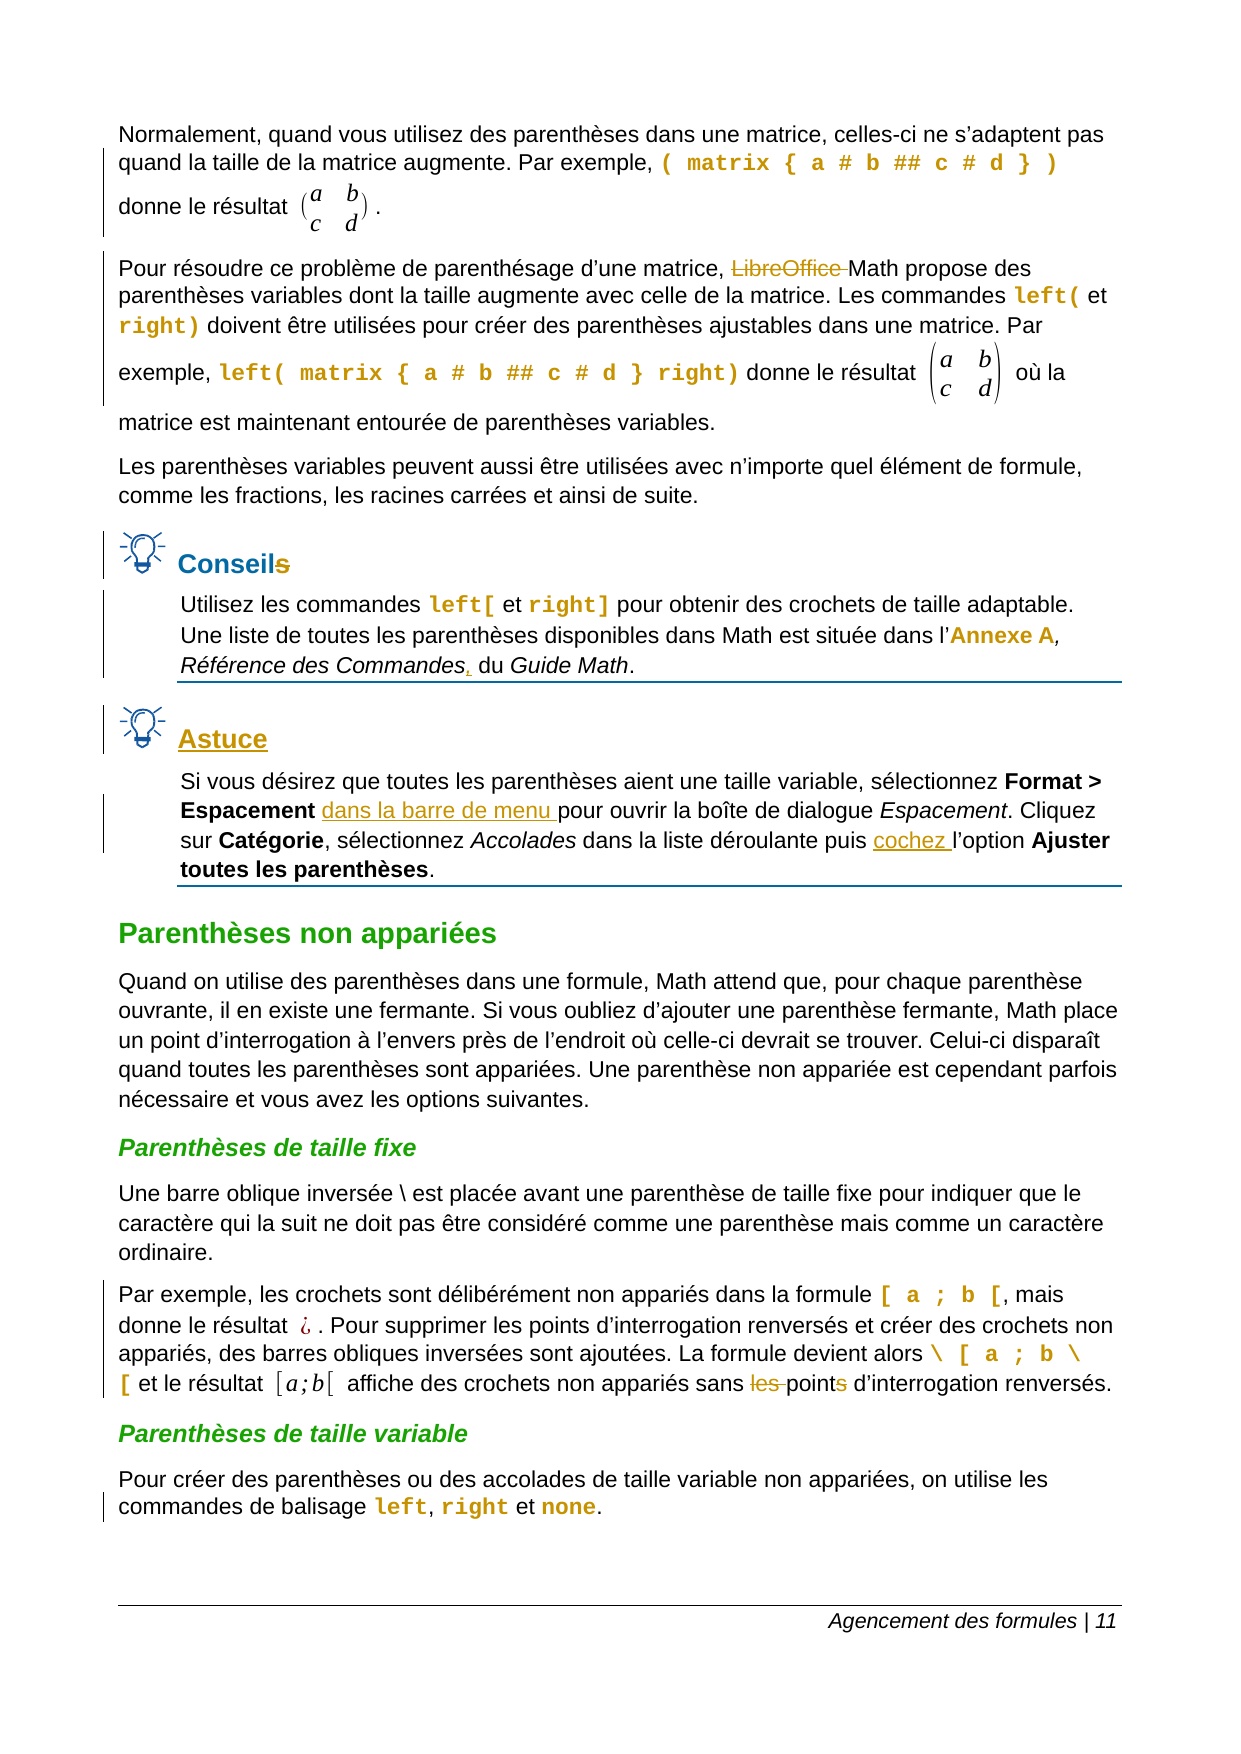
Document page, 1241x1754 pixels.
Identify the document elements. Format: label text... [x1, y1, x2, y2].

list Conseil [118, 531, 1122, 579]
subtitle Parenthèses de taille fixe [118, 1133, 1122, 1162]
text Si vous désirez que toutes les parenthèses aient une taille variable, sélectionnez Format > Espacement dans la barre de menu pour ouvrir la boîte de dialogue Espacement. Cliquez sur Catégorie, sélectionnez Accolades dans la liste déroulante puis cochez l’option Ajuster toutes les parenthèses. [177, 762, 1122, 885]
text Normalement, quand vous utilisez des parenthèses dans une matrice, celles-ci ne s’adaptent pas quand la taille de la matrice augmente. Par exemple, ( matrix { a # b ## c # d } ) donne le résultat . [118, 118, 1122, 237]
text Pour créer des parenthèses ou des accolades de taille variable non appariées, on utilise les commandes de balisage left, right et none. [118, 1463, 1122, 1522]
text Utilisez les commandes left[ et right] pour obtenir des crochets de taille adaptable. Une liste de toutes les parenthèses disponibles dans Math est située dans l’Annexe A, Référence des Commandes, du Guide Math. [177, 587, 1122, 681]
list Astuce [118, 705, 1122, 754]
text Une barre oblique inversée \ est placée avant une parenthèse de taille fixe pour indiquer que le caractère qui la suit ne doit pas être considéré comme une parenthèse mais comme un caractère ordinaire. [118, 1177, 1122, 1265]
text Quand on utilise des parenthèses dans une formule, Math attend que, pour chaque parenthèse ouvrante, il en existe une fermante. Si vous oubliez d’ajouter une parenthèse fermante, Math place un point d’interrogation à l’envers près de l’endroit où celle-ci devrait se trouver. Celui-ci disparaît quand toutes les parenthèses sont appariées. Une parenthèse non appariée est cependant parfois nécessaire et vous avez les options suivantes. [118, 965, 1122, 1112]
text Les parenthèses variables peuvent aussi être utilisées avec n’importe quel élément de formule, comme les fractions, les racines carrées et ainsi de suite. [118, 450, 1122, 509]
text Pour résoudre ce problème de parenthésage d’une matrice, Math propose des parenthèses variables dont la taille augmente avec celle de la matrice. Les commandes left( et right) doivent être utilisées pour créer des parenthèses ajustables dans une matrice. Par exemple, left( matrix { a # b ## c # d } right) donne le résultat où la matrice est maintenant entourée de parenthèses variables. [118, 251, 1122, 435]
subtitle Parenthèses de taille variable [118, 1418, 1122, 1448]
text Par exemple, les crochets sont délibérément non appariés dans la formule [ a ; b [, mais donne le résultat . Pour supprimer les points d’interrogation renversés et créer des crochets non appariés, des barres obliques inversées sont ajoutées. La formule devient alors \ [ a ; b \ [ et le résultat affiche des crochets non appariés sans point d’interrogation renversés. [118, 1280, 1122, 1398]
subtitle Parenthèses non appariées [118, 917, 1122, 950]
